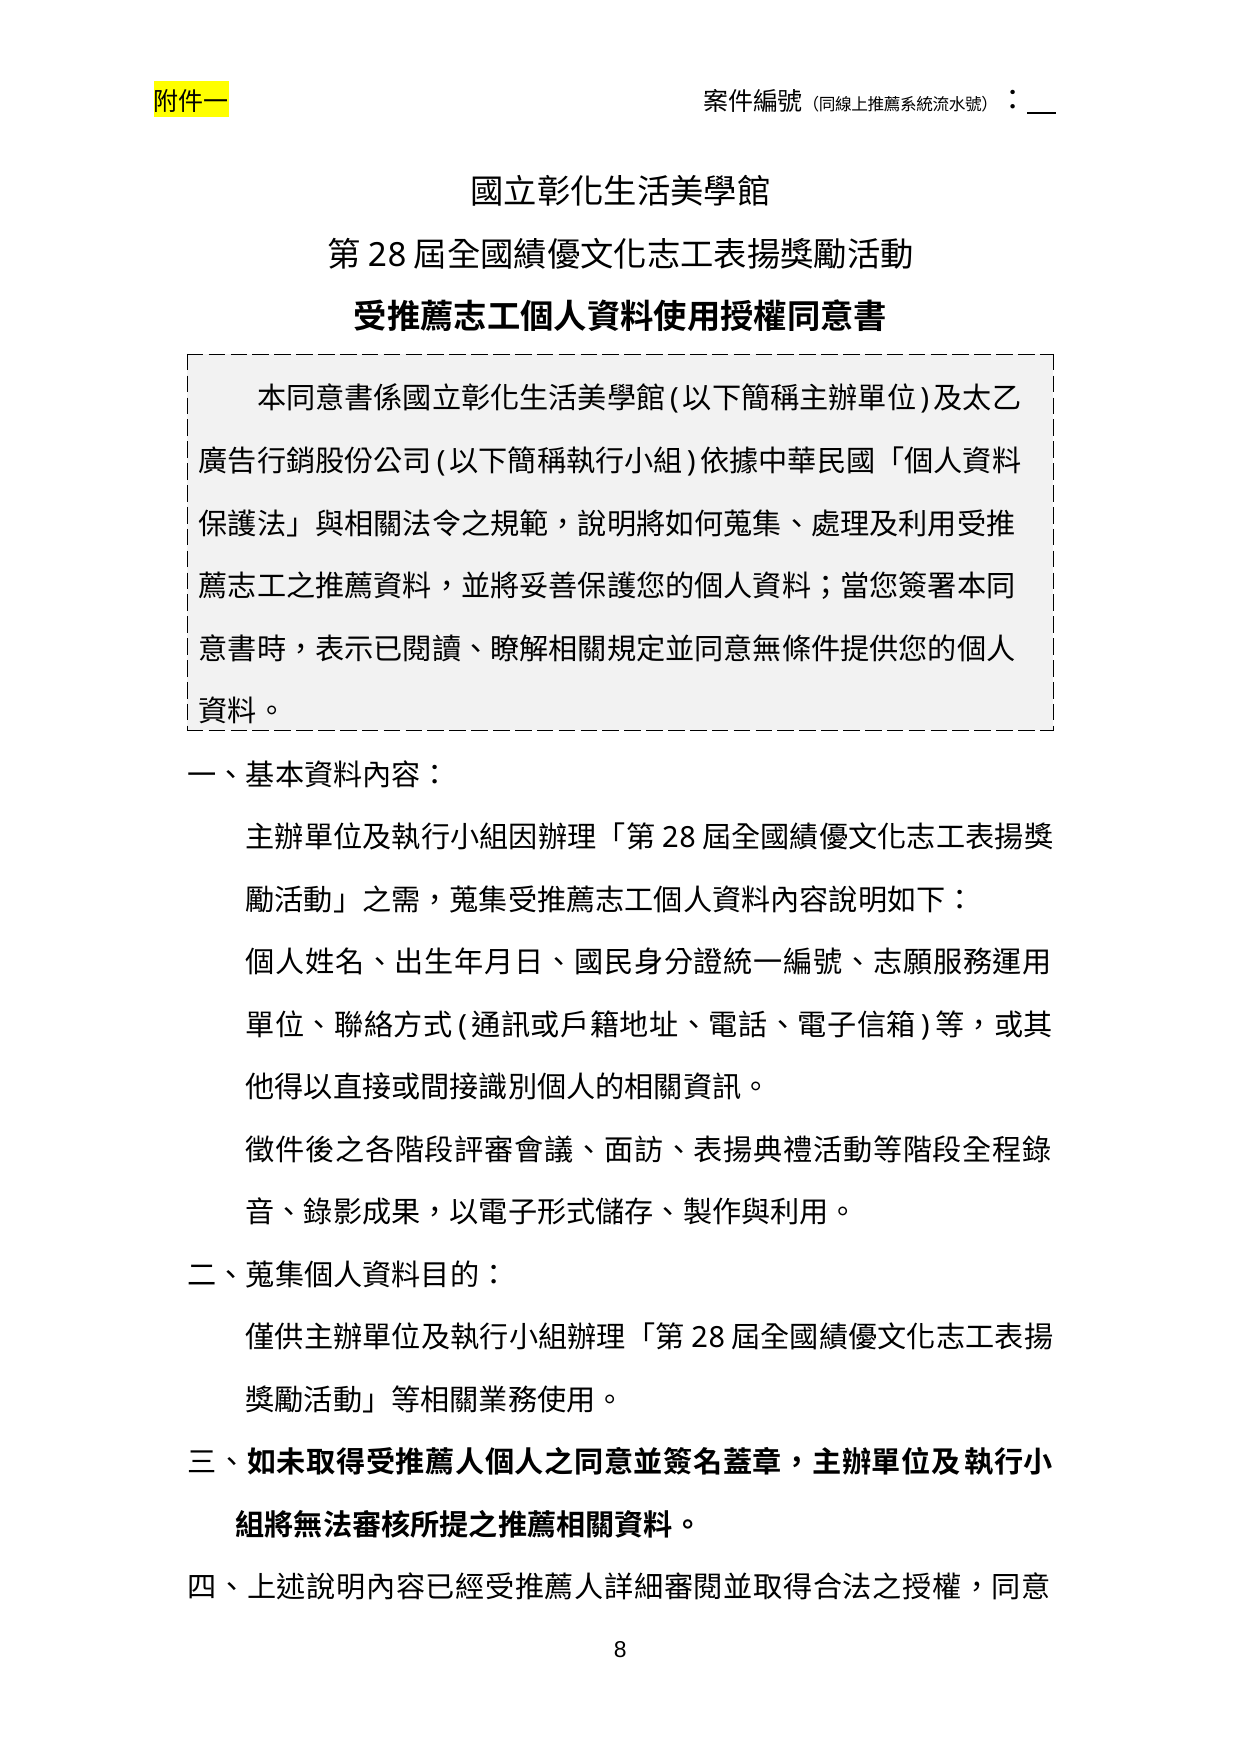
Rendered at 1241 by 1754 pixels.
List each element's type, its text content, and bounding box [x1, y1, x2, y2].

text 國立彰化生活美學館 [187, 147, 1053, 210]
text 受推薦志工個人資料使用授權同意書 [187, 272, 1053, 335]
text 附件一 案件編號（同線上推薦系統流水號）： [154, 80, 1064, 117]
text 四、上述說明內容已經受推薦人詳細審閱並取得合法之授權，同意 [187, 1543, 1053, 1606]
text 一、基本資料內容： [187, 731, 1053, 793]
text [139, 72, 1079, 128]
table_header 本同意書係國立彰化生活美學館(以下簡稱主辦單位)及太乙廣告行銷股份公司(以下簡稱執行小組)依據中華民國「個人資料保護法」與相關法令之規範，說明將如何蒐集、處理及利用受推薦志工之推薦資料，並將妥善保護您的個人資料；當您簽署本同意書時，表示已閱讀、瞭解相關規定並同意無條件提供您的個人資料。 [187, 354, 1053, 730]
text 第28屆全國績優文化志工表揚獎勵活動 [187, 210, 1053, 272]
text 個人姓名、出生年月日、國民身分證統一編號、志願服務運用單位、聯絡方式(通訊或戶籍地址、電話、電子信箱)等，或其他得以直接或間接識別個人的相關資訊。 [245, 918, 1053, 1106]
text 僅供主辦單位及執行小組辦理「第28屆全國績優文化志工表揚獎勵活動」等相關業務使用。 [245, 1293, 1053, 1418]
text 徵件後之各階段評審會議、面訪、表揚典禮活動等階段全程錄音、錄影成果，以電子形式儲存、製作與利用。 [245, 1106, 1053, 1231]
text 二、蒐集個人資料目的： [187, 1231, 1053, 1293]
text 三、如未取得受推薦人個人之同意並簽名蓋章，主辦單位及執行小組將無法審核所提之推薦相關資料。 [187, 1418, 1053, 1543]
text 主辦單位及執行小組因辦理「第28屆全國績優文化志工表揚獎勵活動」之需，蒐集受推薦志工個人資料內容說明如下： [245, 793, 1053, 918]
